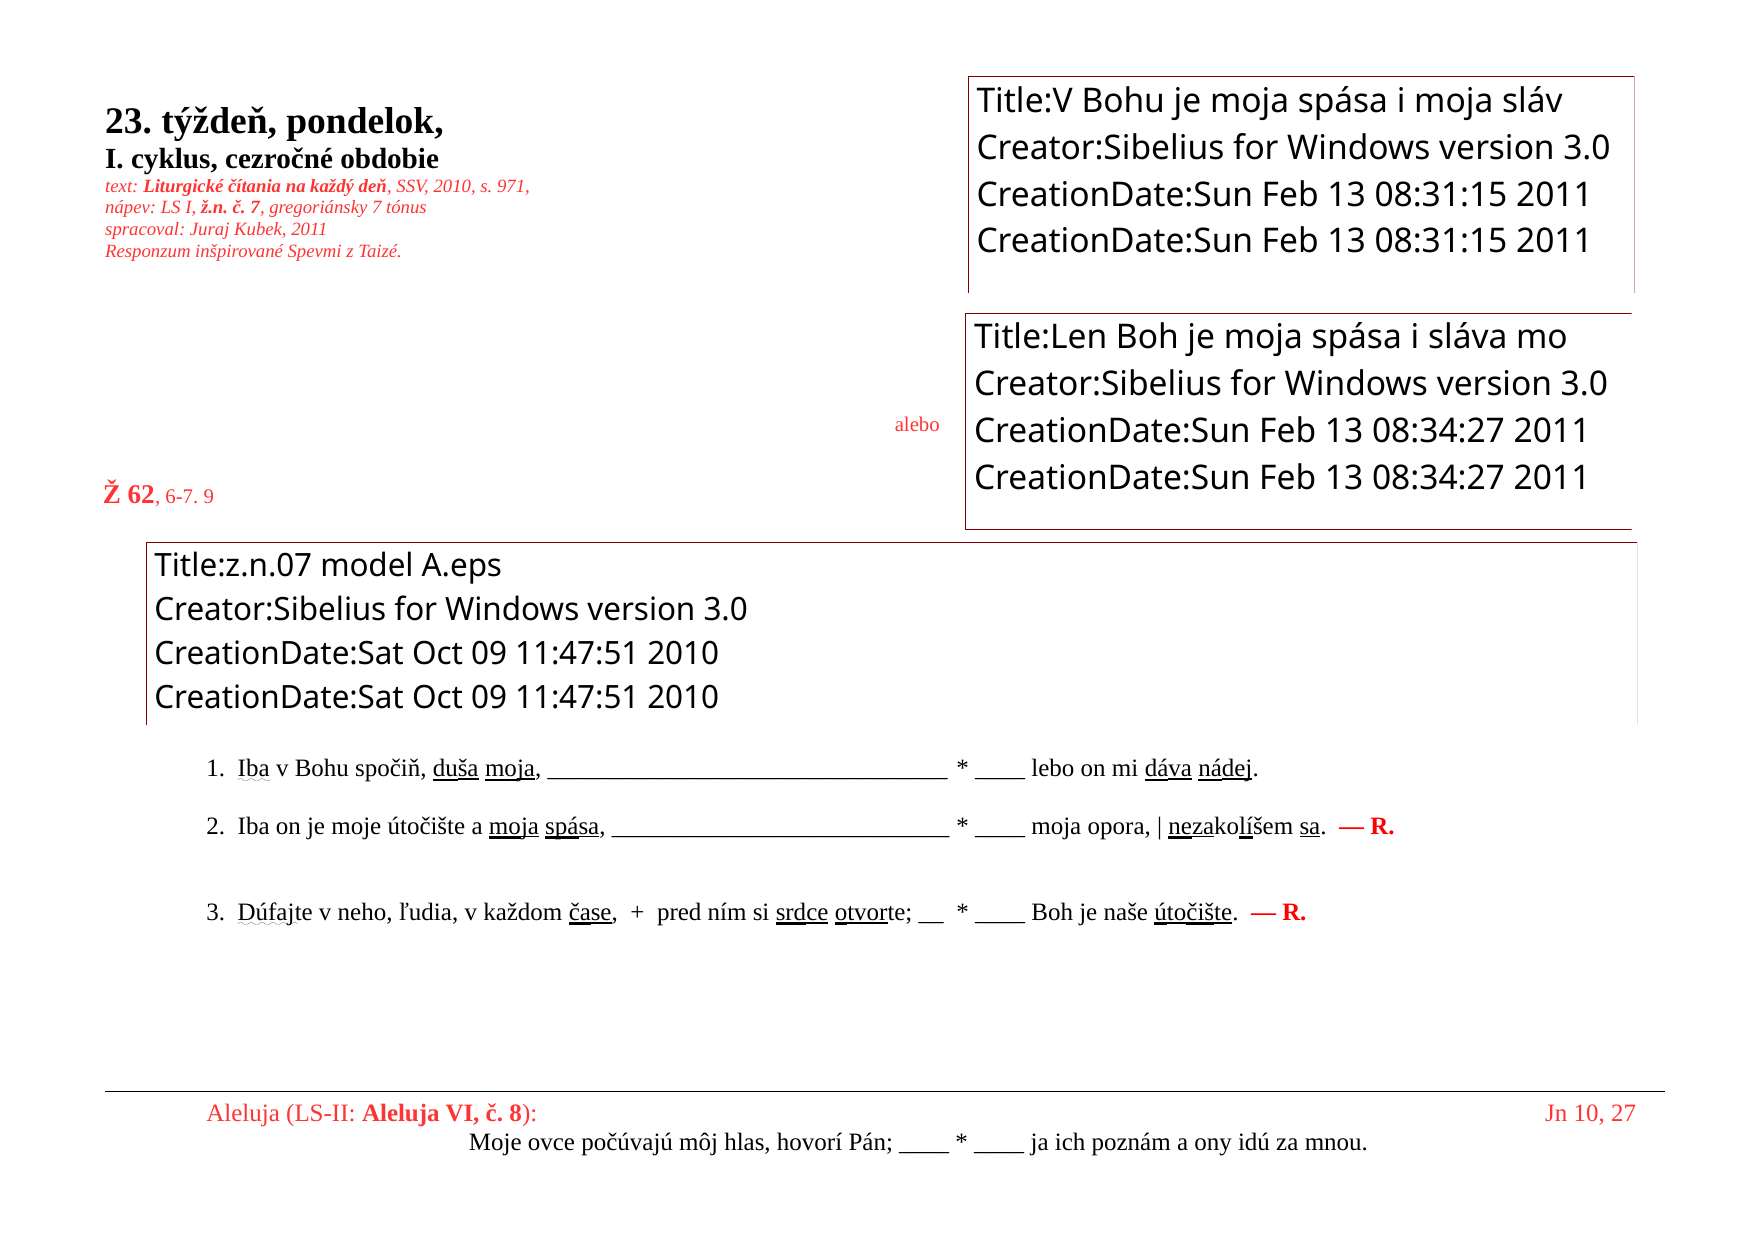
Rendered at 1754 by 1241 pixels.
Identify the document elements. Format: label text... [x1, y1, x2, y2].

text 3. Dúfajte v neho, ľudia, v každom čase, + pred ním si srdce otvorte; __ * ____ Boh je naše útočište. — R. [206, 897, 1636, 926]
text 2. Iba on je moje útočište a moja spása, ___________________________ * ____ moja opora, | nezakolíšem sa. — R. [206, 811, 1636, 840]
text 1. Iba v Bohu spočiň, duša moja, ________________________________ * ____ lebo on mi dáva nádej. [206, 753, 1636, 782]
